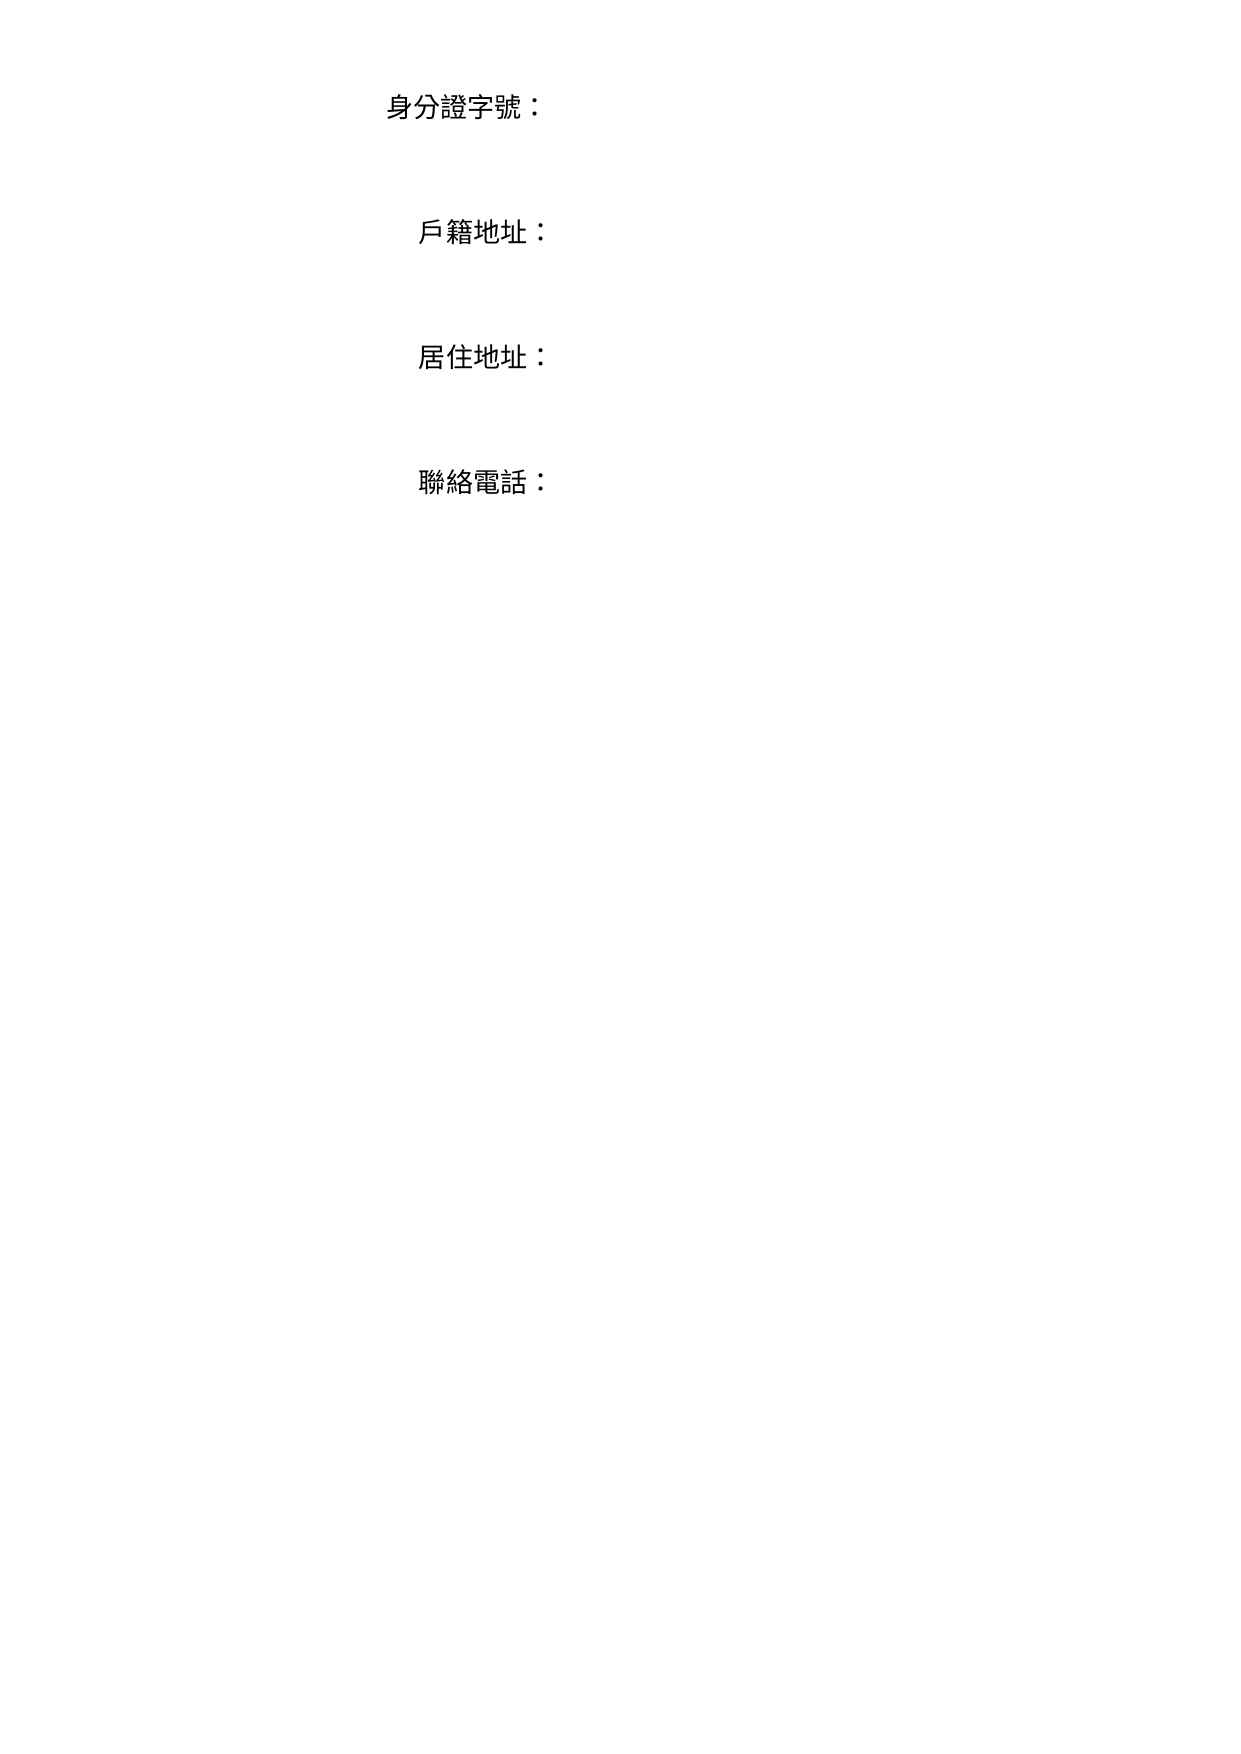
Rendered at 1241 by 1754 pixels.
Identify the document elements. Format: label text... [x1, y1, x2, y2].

text 戶籍地址： [94, 189, 1162, 252]
text 身分證字號： [94, 64, 1162, 127]
text 聯絡電話： [94, 439, 1162, 502]
text 居住地址： [94, 314, 1162, 377]
